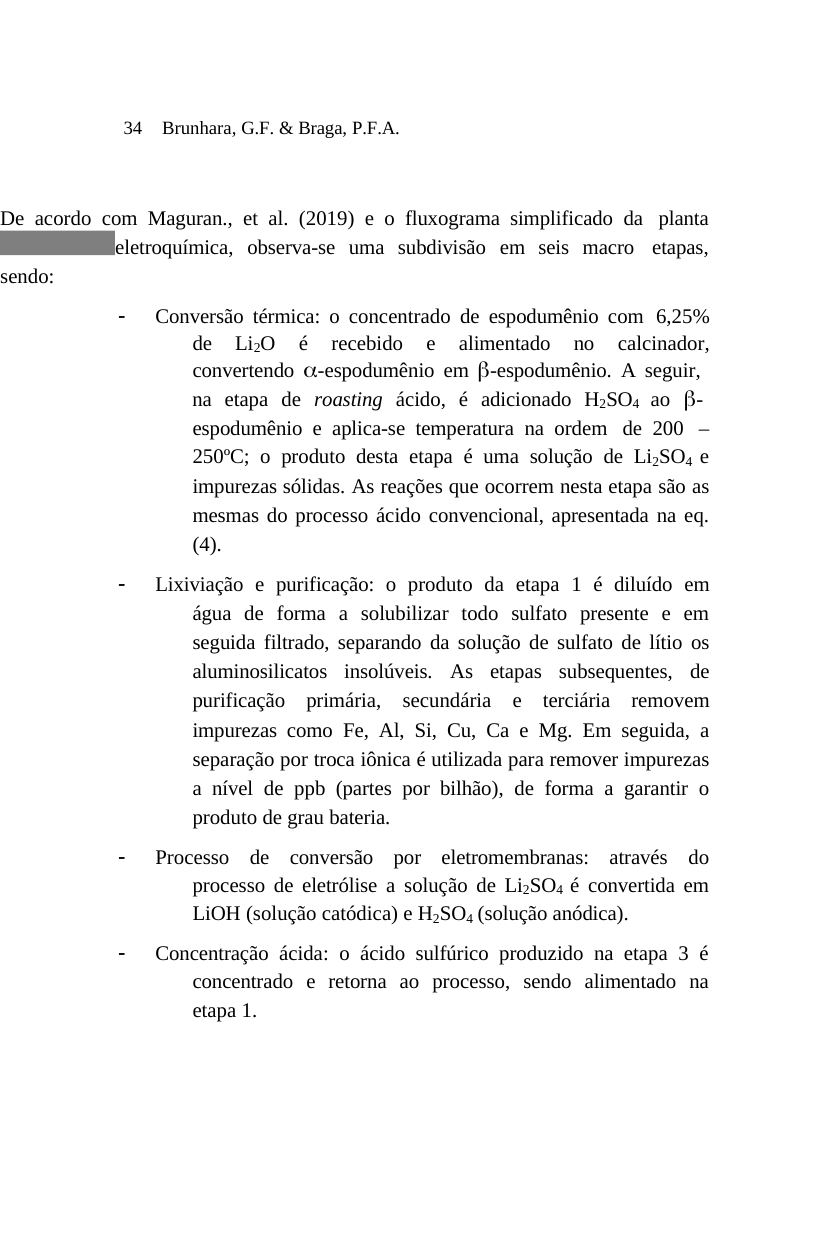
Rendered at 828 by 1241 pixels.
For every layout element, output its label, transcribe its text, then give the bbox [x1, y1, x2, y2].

text na etapa de roasting ácido, é adicionado H2SO4 ao - [192, 385, 721, 412]
list Processo de conversão por eletromembranas: através do processo de eletrólise a solução de Li2SO4 é convertida em LiOH (solução catódica) e H2SO4 (solução anódica). [118, 845, 709, 926]
text espodumênio e aplica-se temperatura na ordem de 200 – 250ºC; o produto desta etapa é uma solução de Li2SO4 e impurezas sólidas. As reações que ocorrem nesta etapa são as mesmas do processo ácido convencional, apresentada na eq. (4). [192, 416, 709, 556]
list Conversão térmica: o concentrado de espodumênio com 6,25% de Li2O é recebido e alimentado no calcinador, convertendo -espodumênio em -espodumênio. A seguir, [118, 304, 710, 382]
list Lixiviação e purificação: o produto da etapa 1 é diluído em água de forma a solubilizar todo sulfato presente e em seguida filtrado, separando da solução de sulfato de lítio os aluminosilicatos insolúveis. As etapas subsequentes, de purificação primária, secundária e terciária removem impurezas como Fe, Al, Si, Cu, Ca e Mg. Em seguida, a separação por troca iônica é utilizada para remover impurezas a nível de ppb (partes por bilhão), de forma a garantir o produto de grau bateria. [118, 572, 709, 829]
list Concentração ácida: o ácido sulfúrico produzido na etapa 3 é concentrado e retorna ao processo, sendo alimentado na etapa 1. [118, 940, 709, 1022]
text De acordo com Maguran., et al. (2019) e o fluxograma simplificado da planta eletroquímica, observa-se uma subdivisão em seis macro etapas, sendo: [0, 206, 709, 288]
